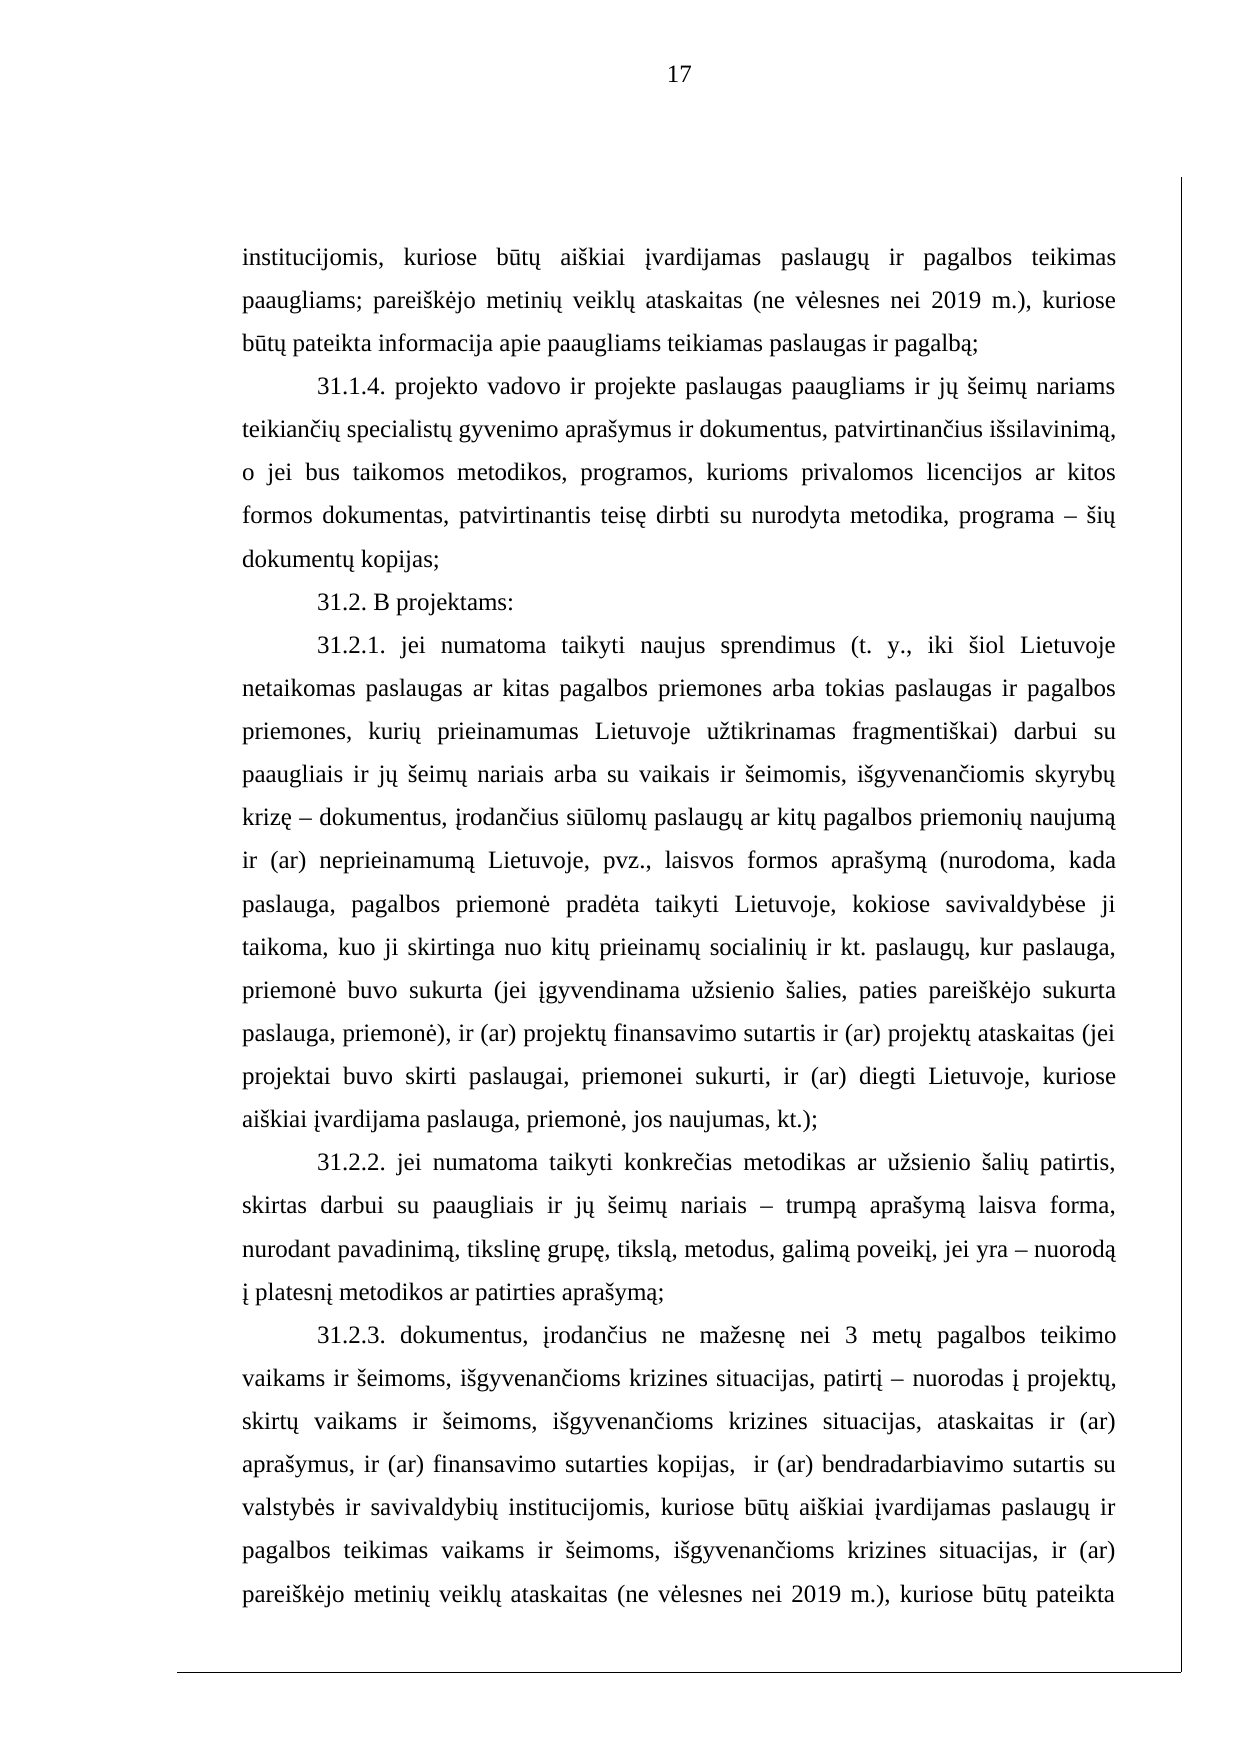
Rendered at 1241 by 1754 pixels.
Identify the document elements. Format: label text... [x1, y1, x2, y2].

text 31.2.2. jei numatoma taikyti konkrečias metodikas ar užsienio šalių patirtis, skirtas darbui su paaugliais ir jų šeimų nariais – trumpą aprašymą laisva forma, nurodant pavadinimą, tikslinę grupę, tikslą, metodus, galimą poveikį, jei yra – nuorodą į platesnį metodikos ar patirties aprašymą; [177, 1083, 1181, 1255]
text 31.2. B projektams: [177, 522, 1181, 565]
text 31.2.1. jei numatoma taikyti naujus sprendimus (t. y., iki šiol Lietuvoje netaikomas paslaugas ar kitas pagalbos priemones arba tokias paslaugas ir pagalbos priemones, kurių prieinamumas Lietuvoje užtikrinamas fragmentiškai) darbui su paaugliais ir jų šeimų nariais arba su vaikais ir šeimomis, išgyvenančiomis skyrybų krizę – dokumentus, įrodančius siūlomų paslaugų ar kitų pagalbos priemonių naujumą ir (ar) neprieinamumą Lietuvoje, pvz., laisvos formos aprašymą (nurodoma, kada paslauga, pagalbos priemonė pradėta taikyti Lietuvoje, kokiose savivaldybėse ji taikoma, kuo ji skirtinga nuo kitų prieinamų socialinių ir kt. paslaugų, kur paslauga, priemonė buvo sukurta (jei įgyvendinama užsienio šalies, paties pareiškėjo sukurta paslauga, priemonė), ir (ar) projektų finansavimo sutartis ir (ar) projektų ataskaitas (jei projektai buvo skirti paslaugai, priemonei sukurti, ir (ar) diegti Lietuvoje, kuriose aiškiai įvardijama paslauga, priemonė, jos naujumas, kt.); [177, 565, 1181, 1083]
text 31.1.3. dokumentus, įrodančius ne mažesnę nei 3 metų darbo su paaugliais patirtį – nuorodas į projektų, skirtų paaugliams ataskaitas ir (ar) aprašymus, ir (ar) finansavimo sutarties kopijas; bendradarbiavimo sutartis su valstybės ir savivaldybių institucijomis, kuriose būtų aiškiai įvardijamas paslaugų ir pagalbos teikimas paaugliams; pareiškėjo metinių veiklų ataskaitas (ne vėlesnes nei 2019 m.), kuriose būtų pateikta informacija apie paaugliams teikiamas paslaugas ir pagalbą; [177, 177, 1181, 307]
text 31.1.4. projekto vadovo ir projekte paslaugas paaugliams ir jų šeimų nariams teikiančių specialistų gyvenimo aprašymus ir dokumentus, patvirtinančius išsilavinimą, o jei bus taikomos metodikos, programos, kurioms privalomos licencijos ar kitos formos dokumentas, patvirtinantis teisę dirbti su nurodyta metodika, programa – šių dokumentų kopijas; [177, 307, 1181, 522]
text 31.2.3. dokumentus, įrodančius ne mažesnę nei 3 metų pagalbos teikimo vaikams ir šeimoms, išgyvenančioms krizines situacijas, patirtį – nuorodas į projektų, skirtų vaikams ir šeimoms, išgyvenančioms krizines situacijas, ataskaitas ir (ar) aprašymus, ir (ar) finansavimo sutarties kopijas, ir (ar) bendradarbiavimo sutartis su valstybės ir savivaldybių institucijomis, kuriose būtų aiškiai įvardijamas paslaugų ir pagalbos teikimas vaikams ir šeimoms, išgyvenančioms krizines situacijas, ir (ar) pareiškėjo metinių veiklų ataskaitas (ne vėlesnes nei 2019 m.), kuriose būtų pateikta informacija apie vaikams ir šeimoms, išgyvenančioms krizines situacijas, teikiamą pagalbą ir paslaugas; [177, 1255, 1181, 1672]
